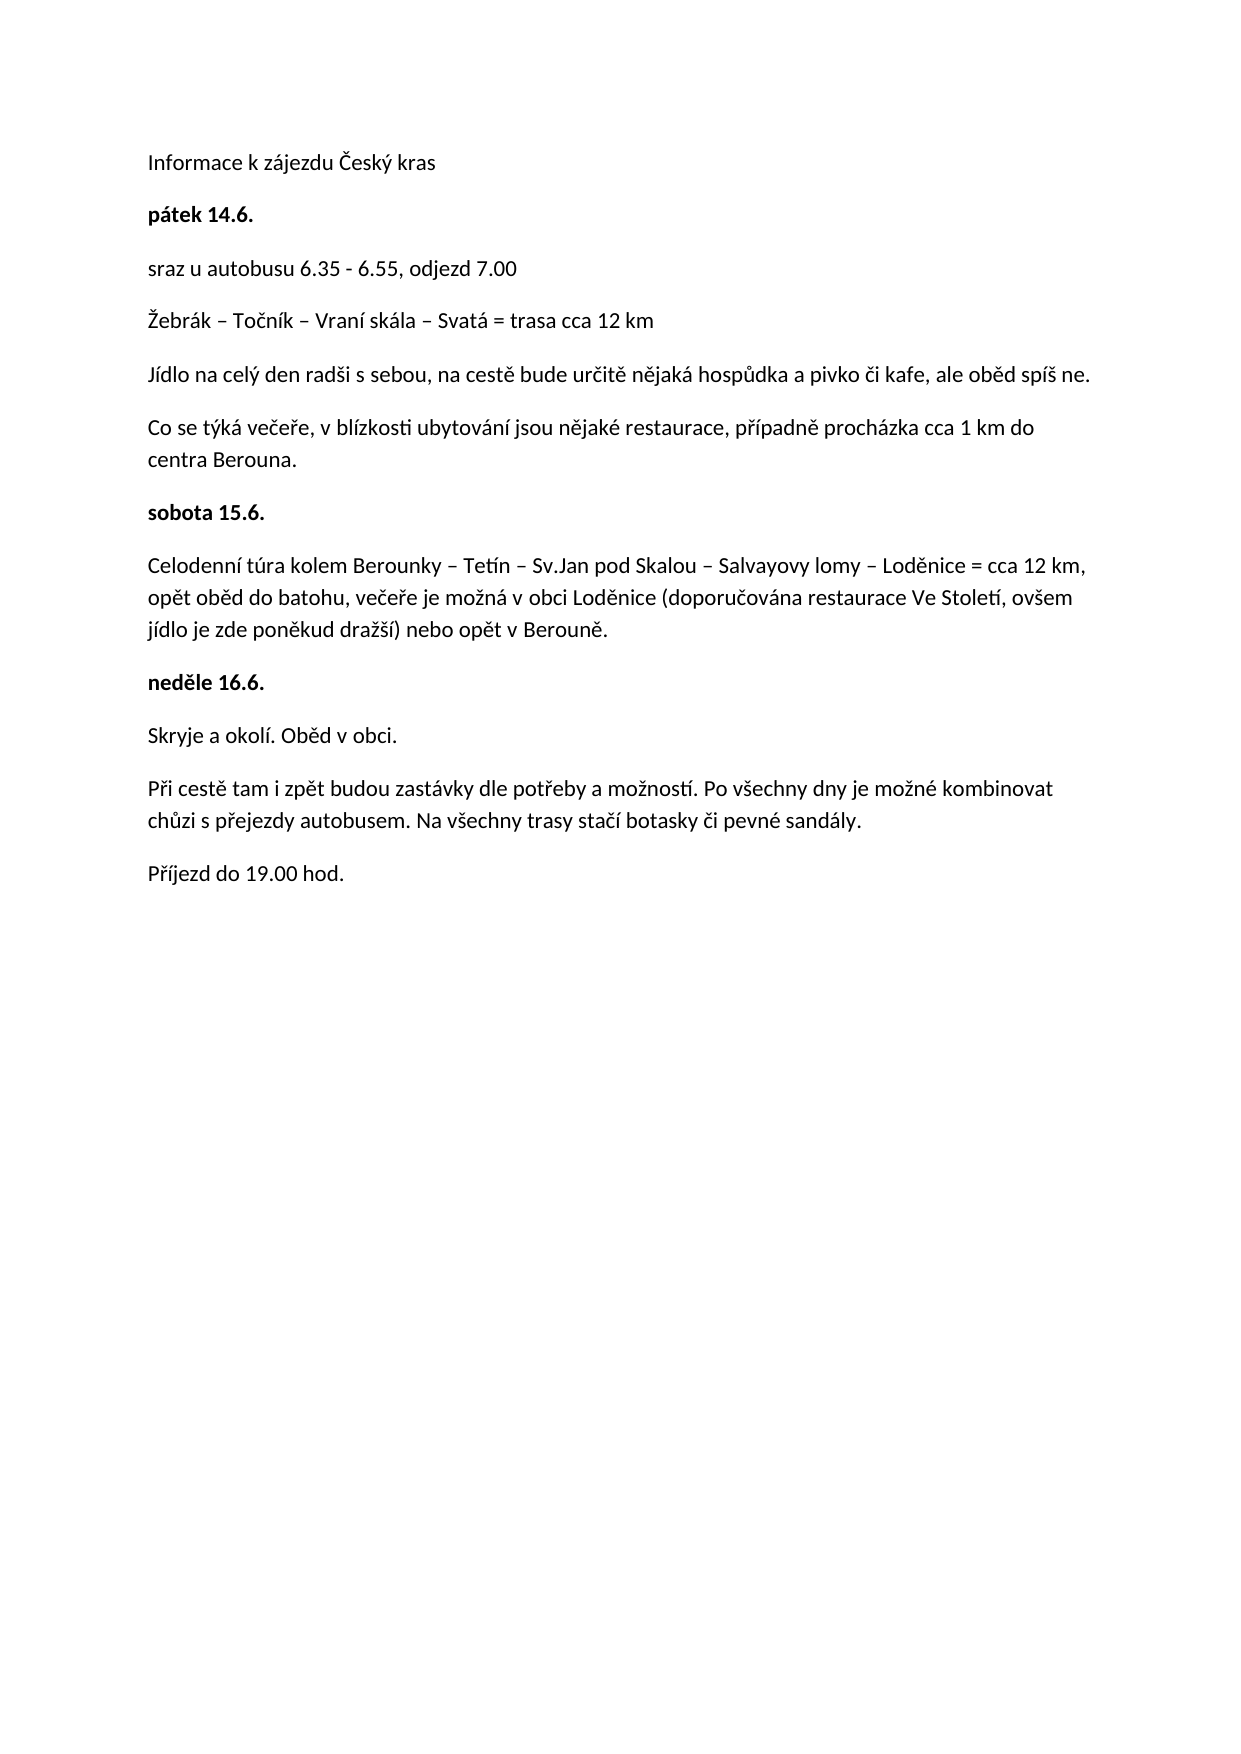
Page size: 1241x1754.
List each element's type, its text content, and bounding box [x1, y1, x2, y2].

text Skryje a okolí. Oběd v obci. [148, 721, 1093, 749]
text pátek 14.6. [148, 201, 1093, 229]
text sobota 15.6. [148, 498, 1093, 526]
text Jídlo na celý den radši s sebou, na cestě bude určitě nějaká hospůdka a pivko či kafe, ale oběd spíš ne. [148, 360, 1093, 388]
text neděle 16.6. [148, 668, 1093, 696]
text Co se týká večeře, v blízkosti ubytování jsou nějaké restaurace, případně procházka cca 1 km do centra Berouna. [148, 413, 1093, 473]
text Žebrák – Točník – Vraní skála – Svatá = trasa cca 12 km [148, 307, 1093, 335]
text Při cestě tam i zpět budou zastávky dle potřeby a možností. Po všechny dny je možné kombinovat chůzi s přejezdy autobusem. Na všechny trasy stačí botasky či pevné sandály. [148, 774, 1093, 834]
text sraz u autobusu 6.35 - 6.55, odjezd 7.00 [148, 254, 1093, 282]
text Informace k zájezdu Český kras [148, 148, 1093, 176]
text Příjezd do 19.00 hod. [148, 859, 1093, 888]
text Celodenní túra kolem Berounky – Tetín – Sv.Jan pod Skalou – Salvayovy lomy – Loděnice = cca 12 km, opět oběd do batohu, večeře je možná v obci Loděnice (doporučována restaurace Ve Století, ovšem jídlo je zde poněkud dražší) nebo opět v Berouně. [148, 551, 1093, 643]
